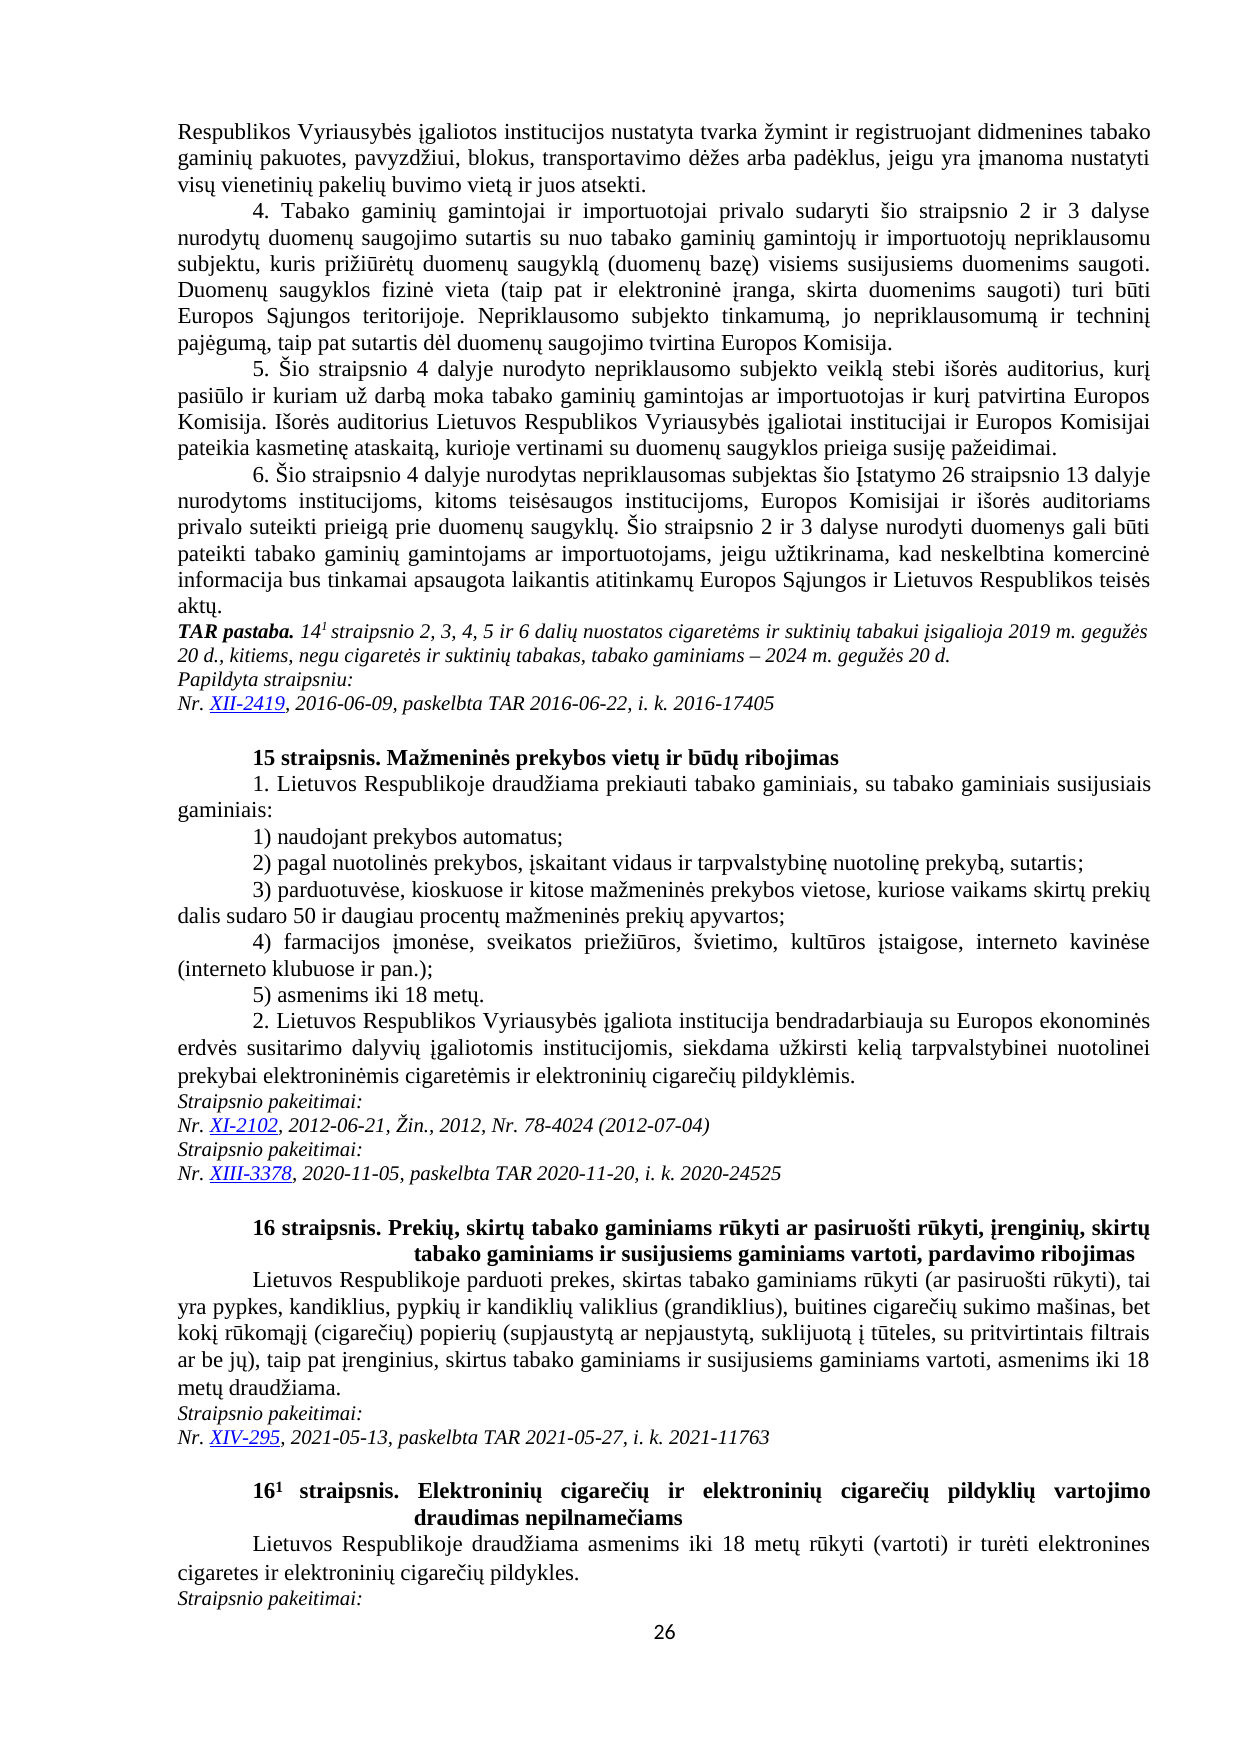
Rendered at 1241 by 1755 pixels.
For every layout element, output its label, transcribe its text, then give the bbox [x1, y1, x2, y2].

text 6. Šio straipsnio 4 dalyje nurodytas nepriklausomas subjektas šio Įstatymo 26 straipsnio 13 dalyje nurodytoms institucijoms, kitoms teisėsaugos institucijoms, Europos Komisijai ir išorės auditoriams privalo suteikti prieigą prie duomenų saugyklų. Šio straipsnio 2 ir 3 dalyse nurodyti duomenys gali būti pateikti tabako gaminių gamintojams ar importuotojams, jeigu užtikrinama, kad neskelbtina komercinė informacija bus tinkamai apsaugota laikantis atitinkamų Europos Sąjungos ir Lietuvos Respublikos teisės aktų. [177, 461, 1152, 619]
text 5. Šio straipsnio 4 dalyje nurodyto nepriklausomo subjekto veiklą stebi išorės auditorius, kurį pasiūlo ir kuriam už darbą moka tabako gaminių gamintojas ar importuotojas ir kurį patvirtina Europos Komisija. Išorės auditorius Lietuvos Respublikos Vyriausybės įgaliotai institucijai ir Europos Komisijai pateikia kasmetinę ataskaitą, kurioje vertinami su duomenų saugyklos prieiga susiję pažeidimai. [177, 355, 1152, 461]
text Nr. XIV-295, 2021-05-13, paskelbta TAR 2021-05-27, i. k. 2021-11763 [177, 1425, 1152, 1449]
text Straipsnio pakeitimai: [177, 1585, 1152, 1609]
text Nr. XII-2419, 2016-06-09, paskelbta TAR 2016-06-22, i. k. 2016-17405 [177, 691, 1152, 715]
text 2. Lietuvos Respublikos Vyriausybės įgaliota institucija bendradarbiauja su Europos ekonominės erdvės susitarimo dalyvių įgaliotomis institucijomis, siekdama užkirsti kelią tarpvalstybinei nuotolinei prekybai elektroninėmis cigaretėmis ir elektroninių cigarečių pildyklėmis. [177, 1007, 1152, 1089]
text Straipsnio pakeitimai: [177, 1089, 1152, 1113]
text Straipsnio pakeitimai: [177, 1401, 1152, 1425]
text Lietuvos Respublikoje parduoti prekes, skirtas tabako gaminiams rūkyti (ar pasiruošti rūkyti), tai yra pypkes, kandiklius, pypkių ir kandiklių valiklius (grandiklius), buitines cigarečių sukimo mašinas, bet kokį rūkomąjį (cigarečių) popierių (supjaustytą ar nepjaustytą, suklijuotą į tūteles, su pritvirtintais filtrais ar be jų), taip pat įrenginius, skirtus tabako gaminiams ir susijusiems gaminiams vartoti, asmenims iki 18 metų draudžiama. [177, 1267, 1152, 1401]
text Straipsnio pakeitimai: [177, 1137, 1152, 1161]
text 1) naudojant prekybos automatus; [177, 823, 1152, 849]
text Lietuvos Respublikoje draudžiama asmenims iki 18 metų rūkyti (vartoti) ir turėti elektronines cigaretes ir elektroninių cigarečių pildykles. [177, 1530, 1152, 1585]
text 161 straipsnis. Elektroninių cigarečių ir elektroninių cigarečių pildyklių vartojimo draudimas nepilnamečiams [252, 1478, 1152, 1530]
text 4) farmacijos įmonėse, sveikatos priežiūros, švietimo, kultūros įstaigose, interneto kavinėse (interneto klubuose ir pan.); [177, 928, 1152, 981]
text Nr. XIII-3378, 2020-11-05, paskelbta TAR 2020-11-20, i. k. 2020-24525 [177, 1161, 1152, 1185]
text 16 straipsnis. Prekių, skirtų tabako gaminiams rūkyti ar pasiruošti rūkyti, įrenginių, skirtų tabako gaminiams ir susijusiems gaminiams vartoti, pardavimo ribojimas [252, 1214, 1152, 1267]
text 2) pagal nuotolinės prekybos, įskaitant vidaus ir tarpvalstybinę nuotolinę prekybą, sutartis; [177, 849, 1152, 876]
text Papildyta straipsniu: [177, 667, 1152, 691]
text Nr. XI-2102, 2012-06-21, Žin., 2012, Nr. 78-4024 (2012-07-04) [177, 1113, 1152, 1137]
text 15 straipsnis. Mažmeninės prekybos vietų ir būdų ribojimas [177, 744, 1152, 770]
text Respublikos Vyriausybės įgaliotos institucijos nustatyta tvarka žymint ir registruojant didmenines tabako gaminių pakuotes, pavyzdžiui, blokus, transportavimo dėžes arba padėklus, jeigu yra įmanoma nustatyti visų vienetinių pakelių buvimo vietą ir juos atsekti. [177, 118, 1152, 197]
text 3) parduotuvėse, kioskuose ir kitose mažmeninės prekybos vietose, kuriose vaikams skirtų prekių dalis sudaro 50 ir daugiau procentų mažmeninės prekių apyvartos; [177, 876, 1152, 928]
text 4. Tabako gaminių gamintojai ir importuotojai privalo sudaryti šio straipsnio 2 ir 3 dalyse nurodytų duomenų saugojimo sutartis su nuo tabako gaminių gamintojų ir importuotojų nepriklausomu subjektu, kuris prižiūrėtų duomenų saugyklą (duomenų bazę) visiems susijusiems duomenims saugoti. Duomenų saugyklos fizinė vieta (taip pat ir elektroninė įranga, skirta duomenims saugoti) turi būti Europos Sąjungos teritorijoje. Nepriklausomo subjekto tinkamumą, jo nepriklausomumą ir techninį pajėgumą, taip pat sutartis dėl duomenų saugojimo tvirtina Europos Komisija. [177, 197, 1152, 355]
text 1. Lietuvos Respublikoje draudžiama prekiauti tabako gaminiais, su tabako gaminiais susijusiais gaminiais: [177, 770, 1152, 823]
text 5) asmenims iki 18 metų. [177, 981, 1152, 1007]
text TAR pastaba. 141 straipsnio 2, 3, 4, 5 ir 6 dalių nuostatos cigaretėms ir suktinių tabakui įsigalioja 2019 m. gegužės 20 d., kitiems, negu cigaretės ir suktinių tabakas, tabako gaminiams – 2024 m. gegužės 20 d. [177, 619, 1152, 667]
